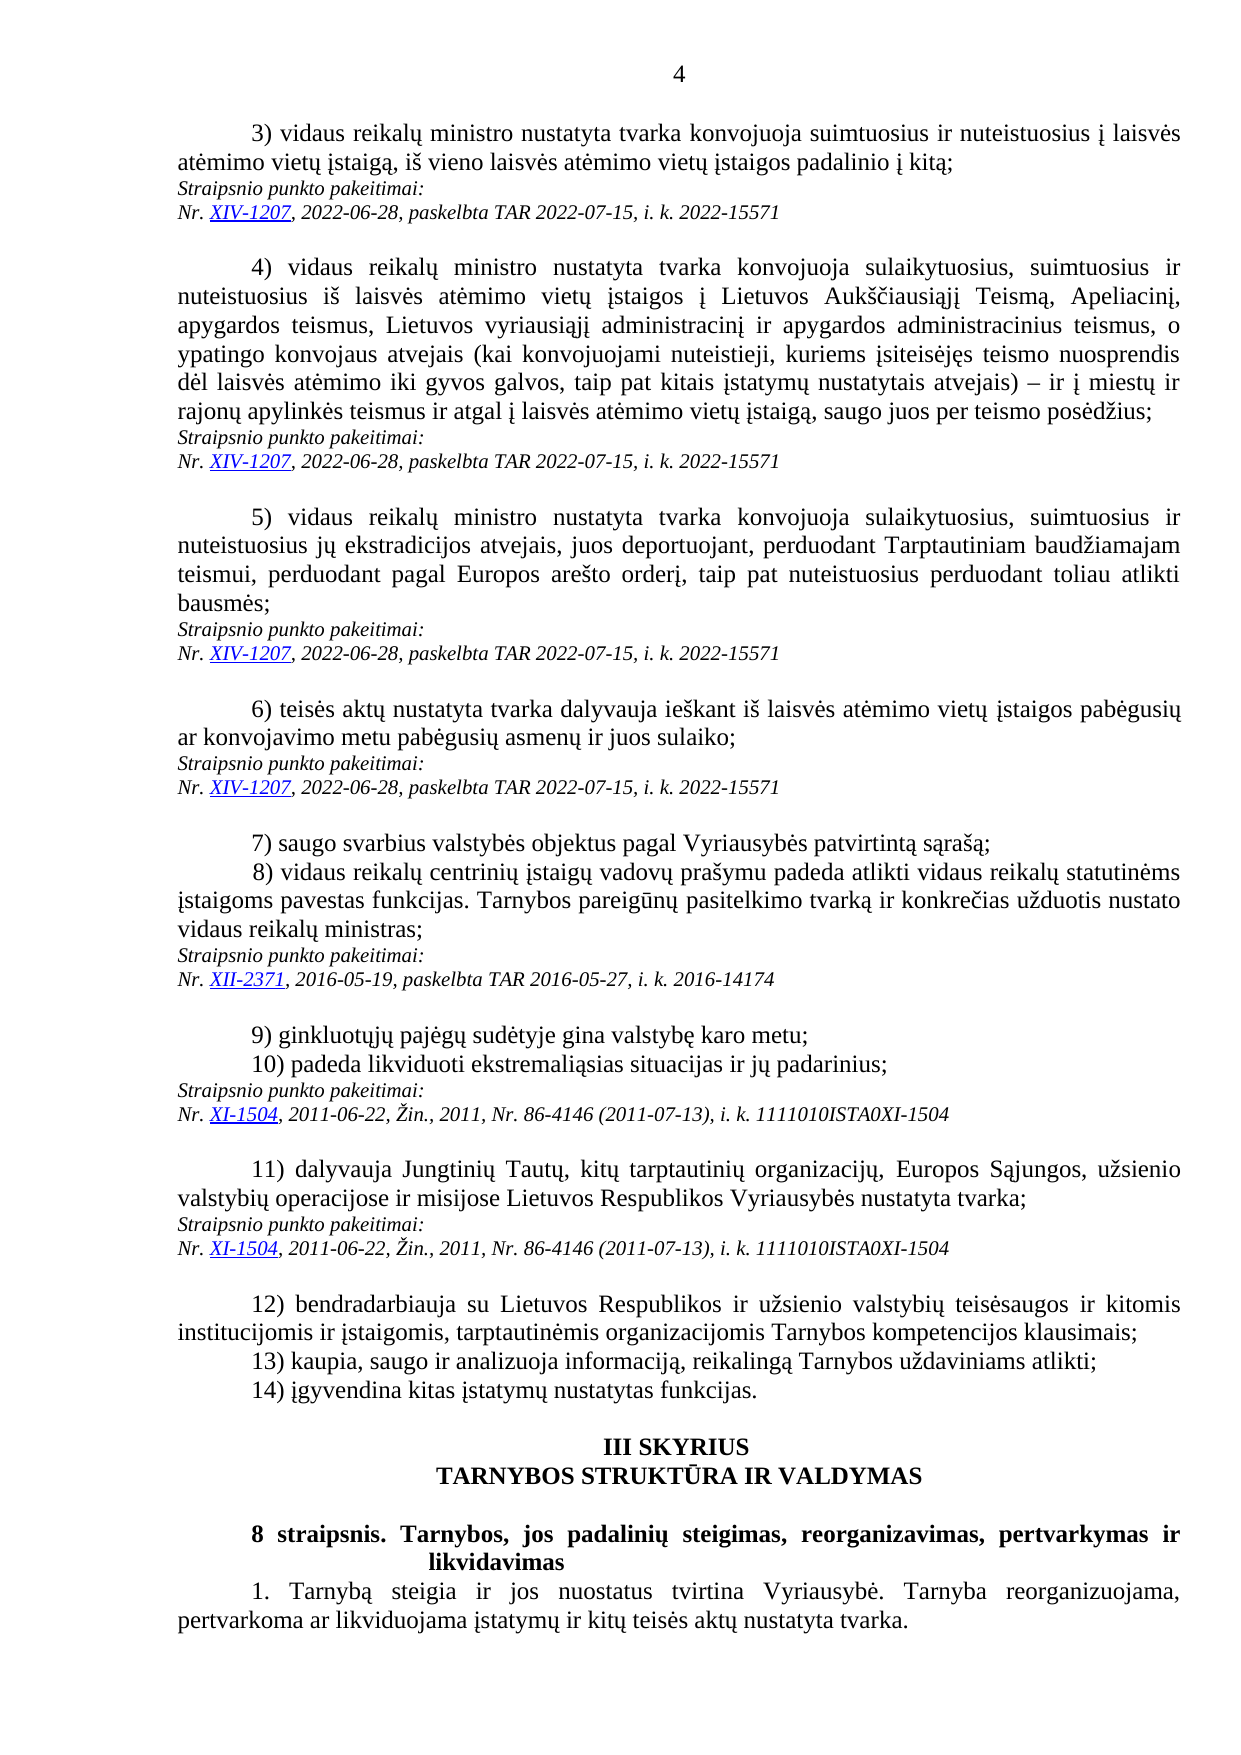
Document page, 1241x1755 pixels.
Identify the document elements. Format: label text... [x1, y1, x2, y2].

text 1. Tarnybą steigia ir jos nuostatus tvirtina Vyriausybė. Tarnyba reorganizuojama, pertvarkoma ar likviduojama įstatymų ir kitų teisės aktų nustatyta tvarka. [177, 1576, 1181, 1634]
text Nr. XI-1504, 2011-06-22, Žin., 2011, Nr. 86-4146 (2011-07-13), i. k. 1111010ISTA0XI-1504 [177, 1236, 1181, 1260]
text Nr. XIV-1207, 2022-06-28, paskelbta TAR 2022-07-15, i. k. 2022-15571 [177, 449, 1181, 473]
text Straipsnio punkto pakeitimai: [177, 1077, 1181, 1102]
text Straipsnio punkto pakeitimai: [177, 943, 1181, 967]
text 7) saugo svarbius valstybės objektus pagal Vyriausybės patvirtintą sąrašą; [177, 828, 1181, 857]
text Nr. XIV-1207, 2022-06-28, paskelbta TAR 2022-07-15, i. k. 2022-15571 [177, 641, 1181, 665]
text 12) bendradarbiauja su Lietuvos Respublikos ir užsienio valstybių teisėsaugos ir kitomis institucijomis ir įstaigomis, tarptautinėmis organizacijomis Tarnybos kompetencijos klausimais; [177, 1289, 1181, 1346]
text Straipsnio punkto pakeitimai: [177, 617, 1181, 641]
text 11) dalyvauja Jungtinių Tautų, kitų tarptautinių organizacijų, Europos Sąjungos, užsienio valstybių operacijose ir misijose Lietuvos Respublikos Vyriausybės nustatyta tvarka; [177, 1154, 1181, 1212]
text Straipsnio punkto pakeitimai: [177, 425, 1181, 449]
text 8) vidaus reikalų centrinių įstaigų vadovų prašymu padeda atlikti vidaus reikalų statutinėms įstaigoms pavestas funkcijas. Tarnybos pareigūnų pasitelkimo tvarką ir konkrečias užduotis nustato vidaus reikalų ministras; [177, 857, 1181, 943]
text TARNYBOS STRUKTŪRA IR VALDYMAS [177, 1461, 1181, 1490]
text Nr. XIV-1207, 2022-06-28, paskelbta TAR 2022-07-15, i. k. 2022-15571 [177, 200, 1181, 224]
text 10) padeda likviduoti ekstremaliąsias situacijas ir jų padarinius; [177, 1049, 1181, 1077]
text Straipsnio punkto pakeitimai: [177, 1212, 1181, 1236]
text 4) vidaus reikalų ministro nustatyta tvarka konvojuoja sulaikytuosius, suimtuosius ir nuteistuosius iš laisvės atėmimo vietų įstaigos į Lietuvos Aukščiausiąjį Teismą, Apeliacinį, apygardos teismus, Lietuvos vyriausiąjį administracinį ir apygardos administracinius teismus, o ypatingo konvojaus atvejais (kai konvojuojami nuteistieji, kuriems įsiteisėjęs teismo nuosprendis dėl laisvės atėmimo iki gyvos galvos, taip pat kitais įstatymų nustatytais atvejais) – ir į miestų ir rajonų apylinkės teismus ir atgal į laisvės atėmimo vietų įstaigą, saugo juos per teismo posėdžius; [177, 252, 1181, 425]
text Nr. XIV-1207, 2022-06-28, paskelbta TAR 2022-07-15, i. k. 2022-15571 [177, 775, 1181, 799]
text 5) vidaus reikalų ministro nustatyta tvarka konvojuoja sulaikytuosius, suimtuosius ir nuteistuosius jų ekstradicijos atvejais, juos deportuojant, perduodant Tarptautiniam baudžiamajam teismui, perduodant pagal Europos arešto orderį, taip pat nuteistuosius perduodant toliau atlikti bausmės; [177, 502, 1181, 617]
text 9) ginkluotųjų pajėgų sudėtyje gina valstybę karo metu; [177, 1020, 1181, 1049]
text 13) kaupia, saugo ir analizuoja informaciją, reikalingą Tarnybos uždaviniams atlikti; [177, 1346, 1181, 1375]
text III SKYRIUS [177, 1432, 1181, 1461]
text Straipsnio punkto pakeitimai: [177, 751, 1181, 775]
text 14) įgyvendina kitas įstatymų nustatytas funkcijas. [177, 1375, 1181, 1404]
text 8 straipsnis. Tarnybos, jos padalinių steigimas, reorganizavimas, pertvarkymas ir likvidavimas [251, 1519, 1181, 1576]
text 6) teisės aktų nustatyta tvarka dalyvauja ieškant iš laisvės atėmimo vietų įstaigos pabėgusių ar konvojavimo metu pabėgusių asmenų ir juos sulaiko; [177, 694, 1181, 751]
text Straipsnio punkto pakeitimai: [177, 176, 1181, 200]
text 3) vidaus reikalų ministro nustatyta tvarka konvojuoja suimtuosius ir nuteistuosius į laisvės atėmimo vietų įstaigą, iš vieno laisvės atėmimo vietų įstaigos padalinio į kitą; [177, 118, 1181, 176]
text Nr. XI-1504, 2011-06-22, Žin., 2011, Nr. 86-4146 (2011-07-13), i. k. 1111010ISTA0XI-1504 [177, 1102, 1181, 1126]
text Nr. XII-2371, 2016-05-19, paskelbta TAR 2016-05-27, i. k. 2016-14174 [177, 967, 1181, 991]
